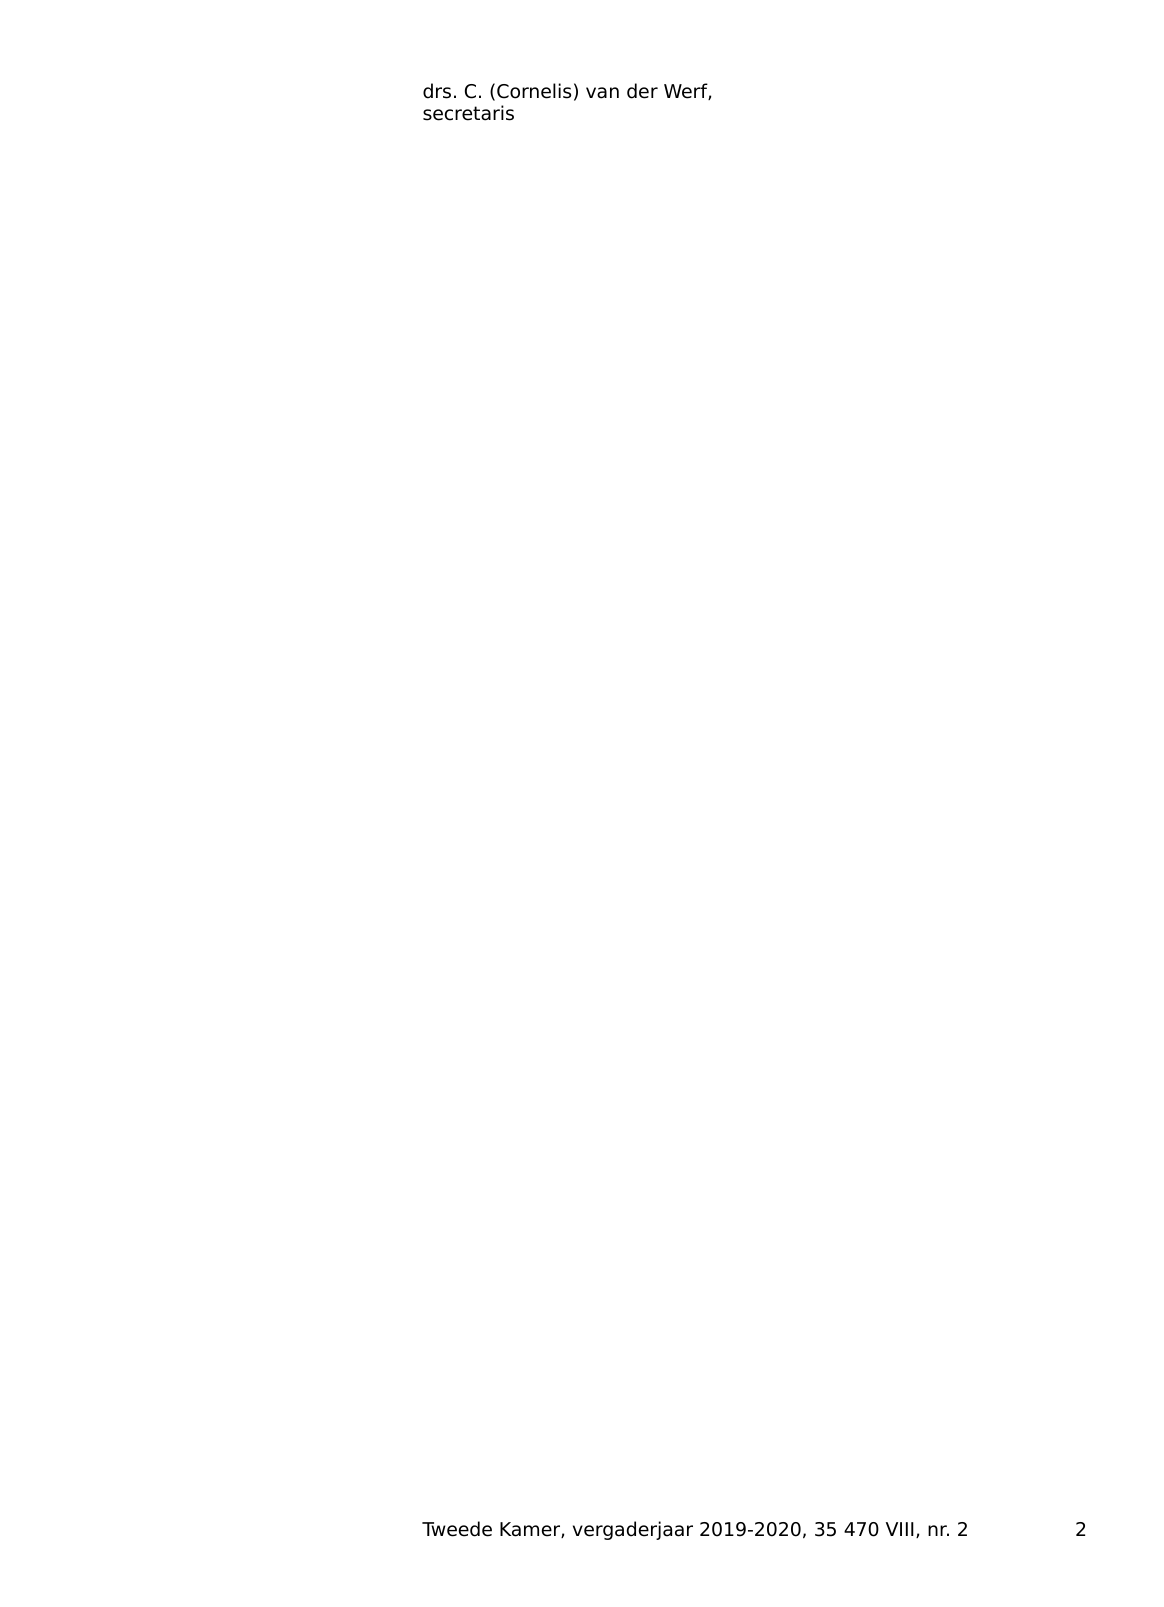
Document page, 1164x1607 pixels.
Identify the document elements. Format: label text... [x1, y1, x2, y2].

text drs. C. (Cornelis) van der Werf, secretaris [422, 59, 1087, 125]
